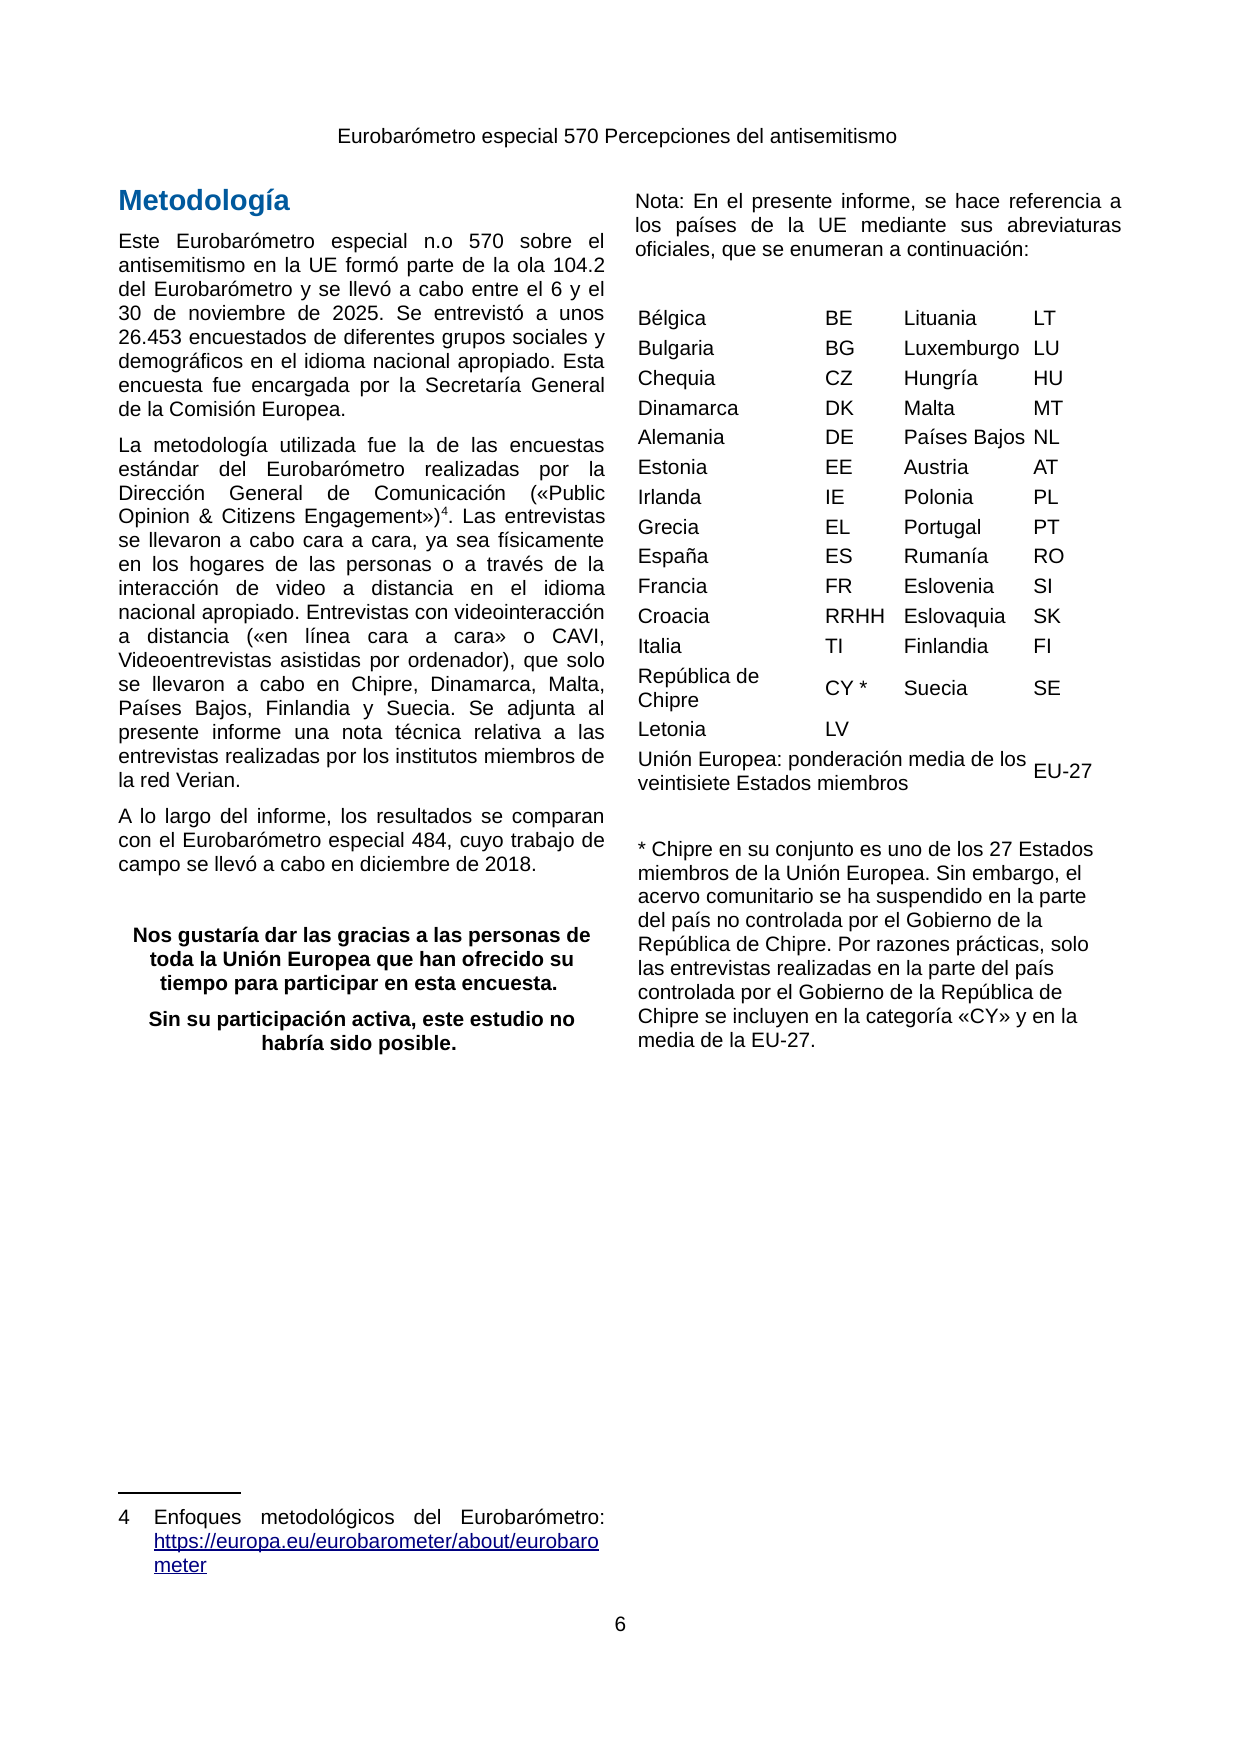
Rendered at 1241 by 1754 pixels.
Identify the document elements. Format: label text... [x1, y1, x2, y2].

table_header Bélgica [635, 303, 822, 333]
table_cell Francia [635, 571, 822, 601]
table_cell Croacia [635, 601, 822, 631]
table_cell República de Chipre [635, 661, 822, 714]
table_cell Alemania [635, 422, 822, 452]
table_cell RRHH [822, 601, 901, 631]
table_cell Unión Europea: ponderación media de los veintisiete Estados miembros [635, 744, 1030, 798]
table_cell SE [1030, 661, 1122, 714]
table_header LT [1030, 303, 1122, 333]
table_cell Rumanía [901, 541, 1030, 571]
text Enfoques metodológicos del Eurobarómetro: https://europa.eu/eurobarometer/about/eurobarometer [118, 1504, 605, 1576]
table_cell FR [822, 571, 901, 601]
table_cell Grecia [635, 512, 822, 541]
table_cell Letonia [635, 714, 822, 744]
table_cell Países Bajos [901, 422, 1030, 452]
text Nos gustaría dar las gracias a las personas de toda la Unión Europea que han ofrecido su tiempo para participar en esta encuesta. [118, 923, 605, 995]
table_cell IE [822, 482, 901, 512]
table_cell EL [822, 512, 901, 541]
table_cell Chequia [635, 363, 822, 392]
table_cell España [635, 541, 822, 571]
table_cell Estonia [635, 452, 822, 482]
table_cell LU [1030, 333, 1122, 363]
table_cell Eslovaquia [901, 601, 1030, 631]
table_cell PL [1030, 482, 1122, 512]
table_cell Italia [635, 631, 822, 661]
text A lo largo del informe, los resultados se comparan con el Eurobarómetro especial 484, cuyo trabajo de campo se llevó a cabo en diciembre de 2018. [118, 804, 605, 876]
table_cell NL [1030, 422, 1122, 452]
text La metodología utilizada fue la de las encuestas estándar del Eurobarómetro realizadas por la Dirección General de Comunicación («Public Opinion & Citizens Engagement»). Las entrevistas se llevaron a cabo cara a cara, ya sea físicamente en los hogares de las personas o a través de la interacción de video a distancia en el idioma nacional apropiado. Entrevistas con videointeracción a distancia («en línea cara a cara» o CAVI, Videoentrevistas asistidas por ordenador), que solo se llevaron a cabo en Chipre, Dinamarca, Malta, Países Bajos, Finlandia y Suecia. Se adjunta al presente informe una nota técnica relativa a las entrevistas realizadas por los institutos miembros de la red Verian. [118, 432, 605, 792]
text Nota: En el presente informe, se hace referencia a los países de la UE mediante sus abreviaturas oficiales, que se enumeran a continuación: [635, 189, 1122, 261]
table_cell MT [1030, 393, 1122, 422]
table_cell EE [822, 452, 901, 482]
table_header BE [822, 303, 901, 333]
table_cell CY * [822, 661, 901, 714]
table_cell TI [822, 631, 901, 661]
table_cell [635, 798, 1030, 828]
text Sin su participación activa, este estudio no habría sido posible. [118, 1007, 605, 1055]
table_cell Dinamarca [635, 393, 822, 422]
table_cell ES [822, 541, 901, 571]
table_header Lituania [901, 303, 1030, 333]
table_cell HU [1030, 363, 1122, 392]
table_cell Luxemburgo [901, 333, 1030, 363]
table_cell SI [1030, 571, 1122, 601]
table_cell CZ [822, 363, 901, 392]
table_cell Portugal [901, 512, 1030, 541]
table_cell Eslovenia [901, 571, 1030, 601]
table_cell Polonia [901, 482, 1030, 512]
table_cell PT [1030, 512, 1122, 541]
table_cell Hungría [901, 363, 1030, 392]
table_cell * Chipre en su conjunto es uno de los 27 Estados miembros de la Unión Europea. Sin embargo, el acervo comunitario se ha suspendido en la parte del país no controlada por el Gobierno de la República de Chipre. Por razones prácticas, solo las entrevistas realizadas en la parte del país controlada por el Gobierno de la República de Chipre se incluyen en la categoría «CY» y en la media de la EU-27. [635, 828, 1122, 1061]
table_cell AT [1030, 452, 1122, 482]
table_cell [1030, 798, 1122, 828]
table_cell [1030, 714, 1122, 744]
table_cell Bulgaria [635, 333, 822, 363]
text Metodología [118, 183, 605, 217]
table_cell Malta [901, 393, 1030, 422]
table_cell EU-27 [1030, 744, 1122, 798]
table_cell Austria [901, 452, 1030, 482]
table_cell Suecia [901, 661, 1030, 714]
table_cell DK [822, 393, 901, 422]
table_cell LV [822, 714, 901, 744]
table_cell [901, 714, 1030, 744]
table_cell Finlandia [901, 631, 1030, 661]
table_cell BG [822, 333, 901, 363]
table_cell Irlanda [635, 482, 822, 512]
text Este Eurobarómetro especial n.o 570 sobre el antisemitismo en la UE formó parte de la ola 104.2 del Eurobarómetro y se llevó a cabo entre el 6 y el 30 de noviembre de 2025. Se entrevistó a unos 26.453 encuestados de diferentes grupos sociales y demográficos en el idioma nacional apropiado. Esta encuesta fue encargada por la Secretaría General de la Comisión Europea. [118, 229, 605, 421]
table_cell SK [1030, 601, 1122, 631]
table_cell RO [1030, 541, 1122, 571]
table_cell FI [1030, 631, 1122, 661]
table_cell DE [822, 422, 901, 452]
